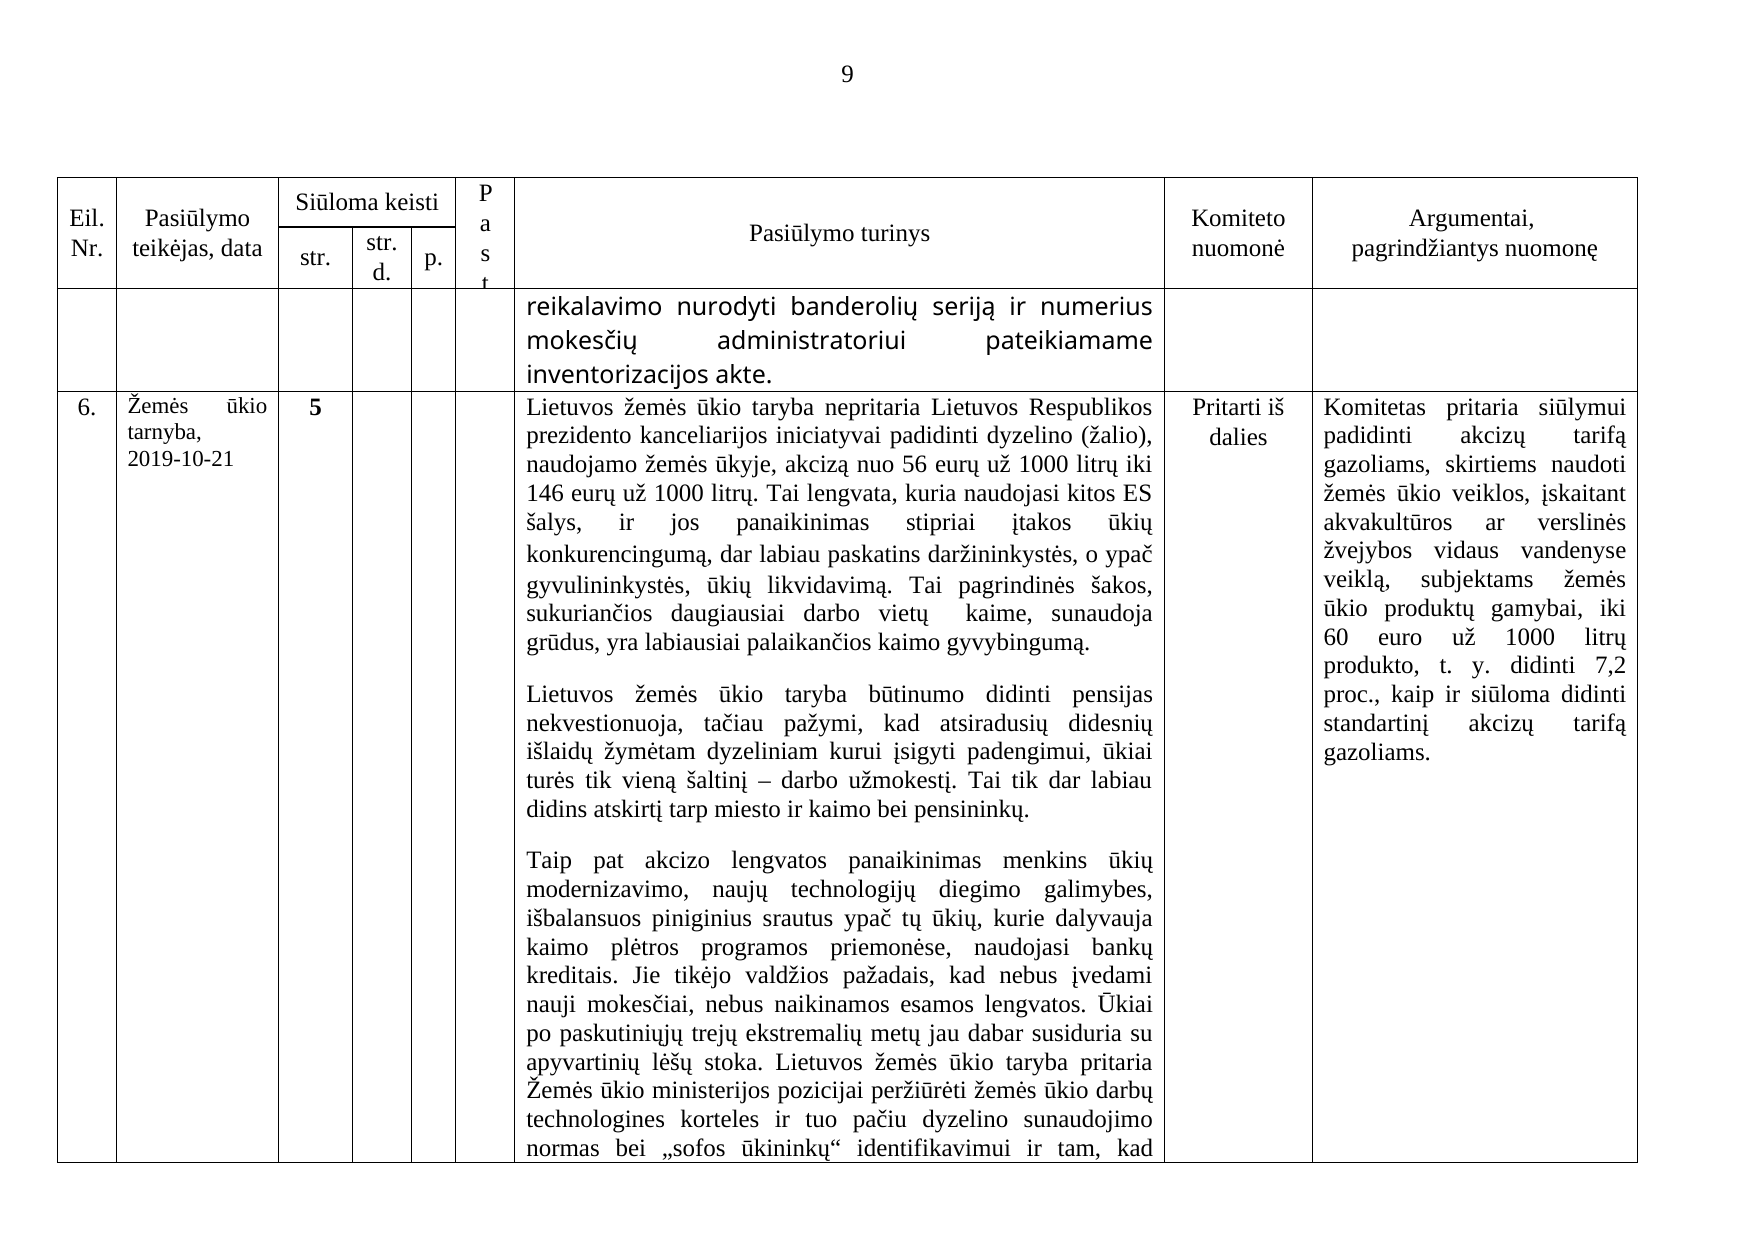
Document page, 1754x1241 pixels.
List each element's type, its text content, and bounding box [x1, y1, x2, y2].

table_cell [58, 289, 116, 391]
table_header Eil. Nr. [58, 178, 116, 288]
table_header Pastabos [456, 178, 514, 288]
table_cell [456, 289, 514, 391]
table_cell 5 [279, 392, 352, 1162]
table_cell Žemės ūkio tarnyba, 2019-10-21 [117, 392, 278, 1162]
table_cell [279, 289, 352, 391]
table_cell str. [279, 228, 352, 288]
table_cell [117, 289, 278, 391]
table_cell 6. [58, 392, 116, 1162]
table_cell [456, 392, 514, 1162]
table_header Siūloma keisti [279, 178, 455, 226]
table_cell [412, 392, 455, 1162]
table_header Pasiūlymo turinys [515, 178, 1164, 288]
table_cell [1313, 289, 1637, 391]
table_cell Pritarti iš dalies [1165, 392, 1312, 1162]
table_cell [1165, 289, 1312, 391]
table_header Pasiūlymo teikėjas, data [117, 178, 278, 288]
table_cell str. d. [353, 228, 411, 288]
table_cell p. [412, 228, 455, 288]
table_header Argumentai, pagrindžiantys nuomonę [1313, 178, 1637, 288]
table_cell [412, 289, 455, 391]
table_cell [353, 392, 411, 1162]
table_cell reikalavimo nurodyti banderolių seriją ir numerius mokesčių administratoriui pateikiamame inventorizacijos akte. [515, 289, 1164, 391]
table_cell Komitetas pritaria siūlymui padidinti akcizų tarifą gazoliams, skirtiems naudoti žemės ūkio veiklos, įskaitant akvakultūros ar verslinės žvejybos vidaus vandenyse veiklą, subjektams žemės ūkio produktų gamybai, iki 60 euro už 1000 litrų produkto, t. y. didinti 7,2 proc., kaip ir siūloma didinti standartinį akcizų tarifą gazoliams. [1313, 392, 1637, 1162]
table_cell [353, 289, 411, 391]
table_header Komiteto nuomonė [1165, 178, 1312, 288]
